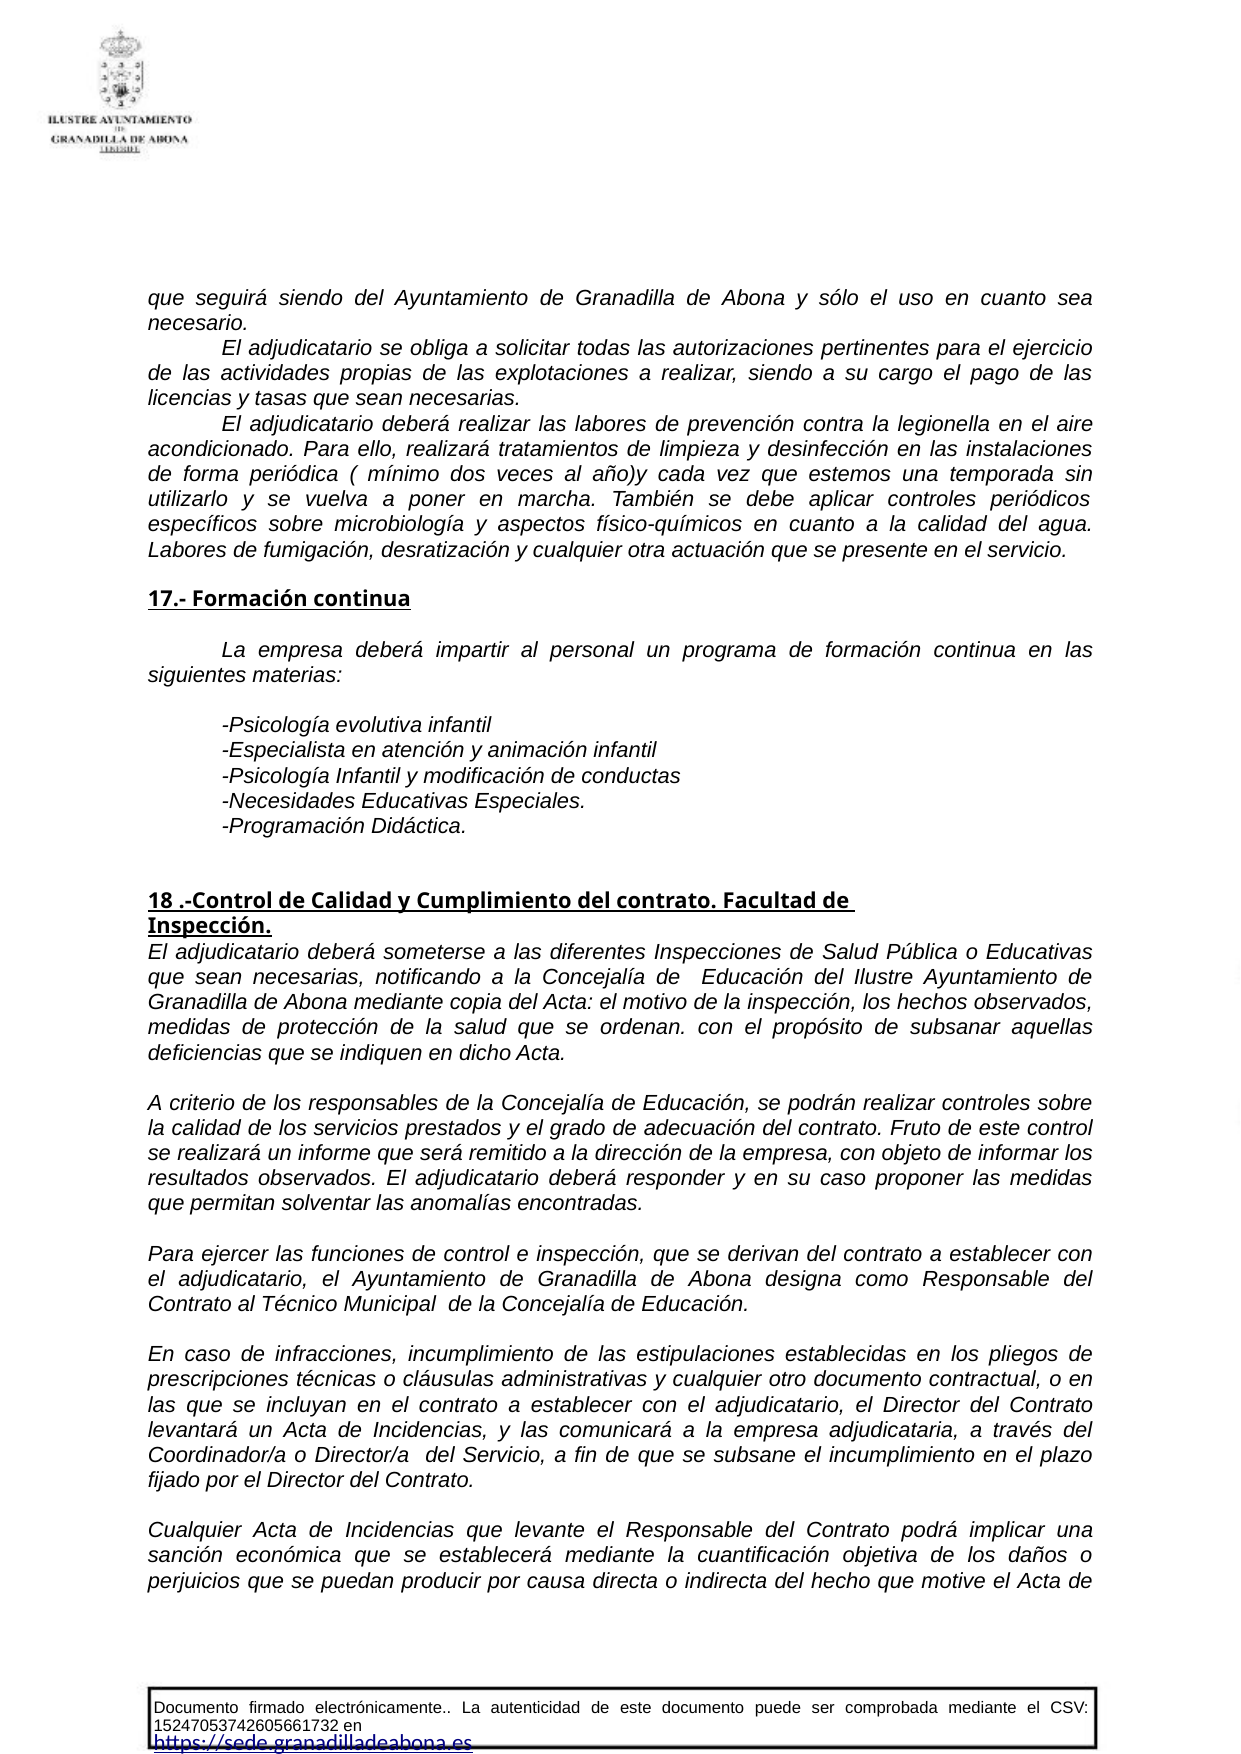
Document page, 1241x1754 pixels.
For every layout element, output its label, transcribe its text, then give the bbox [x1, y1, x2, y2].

text perjuicios que se puedan producir por causa directa o indirecta del hecho que motive el Acta de [148, 1568, 1117, 1593]
text 17.- Formación continua [148, 587, 425, 612]
text resultados observados. El adjudicatario deberá responder y en su caso proponer las medidas [148, 1166, 1117, 1191]
text de las actividades propias de las explotaciones a realizar, siendo a su cargo el pago de las [148, 361, 1117, 386]
text que sean necesarias, notificando a la Concejalía de Educación del Ilustre Ayuntamiento de [148, 965, 1117, 989]
text La empresa deberá impartir al personal un programa de formación continua en las [221, 638, 1117, 662]
text medidas de protección de la salud que se ordenan. con el propósito de subsanar aquellas [148, 1015, 1117, 1039]
text En caso de infracciones, incumplimiento de las estipulaciones establecidas en los pliegos de [148, 1342, 1117, 1366]
text que permitan solventar las anomalías encontradas. [148, 1191, 1117, 1216]
text el adjudicatario, el Ayuntamiento de Granadilla de Abona designa como Responsable del [148, 1267, 1117, 1291]
text Cualquier Acta de Incidencias que levante el Responsable del Contrato podrá implicar una [148, 1518, 1117, 1542]
text Labores de fumigación, desratización y cualquier otra actuación que se presente en el servicio. [148, 537, 1117, 562]
text específicos sobre microbiología y aspectos físico-químicos en cuanto a la calidad del agua. [148, 512, 1117, 537]
text Granadilla de Abona mediante copia del Acta: el motivo de la inspección, los hechos observados, [148, 990, 1117, 1014]
text que seguirá siendo del Ayuntamiento de Granadilla de Abona y sólo el uso en cuanto sea [148, 285, 1117, 310]
text Psicología Infantil y modificación de conductas [229, 763, 706, 788]
text levantará un Acta de Incidencias, y las comunicará a la empresa adjudicataria, a través del [148, 1418, 1117, 1442]
text A criterio de los responsables de la Concejalía de Educación, se podrán realizar controles sobre [148, 1090, 1117, 1115]
text - [221, 738, 229, 763]
text siguientes materias: [148, 663, 1117, 687]
text 15247053742605661732 en https://sede.granadilladeabona.es [153, 1717, 642, 1754]
text - [221, 789, 229, 813]
text El adjudicatario deberá someterse a las diferentes Inspecciones de Salud Pública o Educativas [148, 939, 1117, 964]
text deficiencias que se indiquen en dicho Acta. [148, 1040, 1117, 1065]
text Documento firmado electrónicamente.. La autenticidad de este documento puede ser comprobada mediante el CSV: [153, 1699, 1113, 1718]
text acondicionado. Para ello, realizará tratamientos de limpieza y desinfección en las instalaciones [148, 437, 1117, 461]
text licencias y tasas que sean necesarias. [148, 386, 1117, 411]
text la calidad de los servicios prestados y el grado de adecuación del contrato. Fruto de este control [148, 1116, 1117, 1140]
text 18 .-Control de Calidad y Cumplimiento del contrato. Facultad de Inspección. [148, 889, 972, 938]
text prescripciones técnicas o cláusulas administrativas y cualquier otro documento contractual, o en [148, 1367, 1117, 1392]
text - [221, 763, 229, 788]
text Programación Didáctica. [229, 814, 706, 838]
text fijado por el Director del Contrato. [148, 1468, 1117, 1492]
text Necesidades Educativas Especiales. [229, 789, 706, 813]
text se realizará un informe que será remitido a la dirección de la empresa, con objeto de informar los [148, 1141, 1117, 1165]
text El adjudicatario deberá realizar las labores de prevención contra la legionella en el aire [221, 411, 1117, 436]
text utilizarlo y se vuelva a poner en marcha. También se debe aplicar controles periódicos [148, 487, 1117, 512]
text de forma periódica ( mínimo dos veces al año)y cada vez que estemos una temporada sin [148, 462, 1117, 486]
text - [221, 713, 229, 738]
text Para ejercer las funciones de control e inspección, que se derivan del contrato a establecer con [148, 1241, 1117, 1266]
text Psicología evolutiva infantil [229, 713, 516, 738]
text El adjudicatario se obliga a solicitar todas las autorizaciones pertinentes para el ejercicio [221, 336, 1117, 360]
text Contrato al Técnico Municipal de la Concejalía de Educación. [148, 1292, 1117, 1316]
text Especialista en atención y animación infantil [229, 738, 706, 763]
text Coordinador/a o Director/a del Servicio, a fin de que se subsane el incumplimiento en el plazo [148, 1443, 1117, 1467]
text - [221, 814, 229, 838]
text necesario. [148, 311, 1117, 335]
text las que se incluyan en el contrato a establecer con el adjudicatario, el Director del Contrato [148, 1392, 1117, 1417]
text sanción económica que se establecerá mediante la cuantificación objetiva de los daños o [148, 1543, 1117, 1568]
